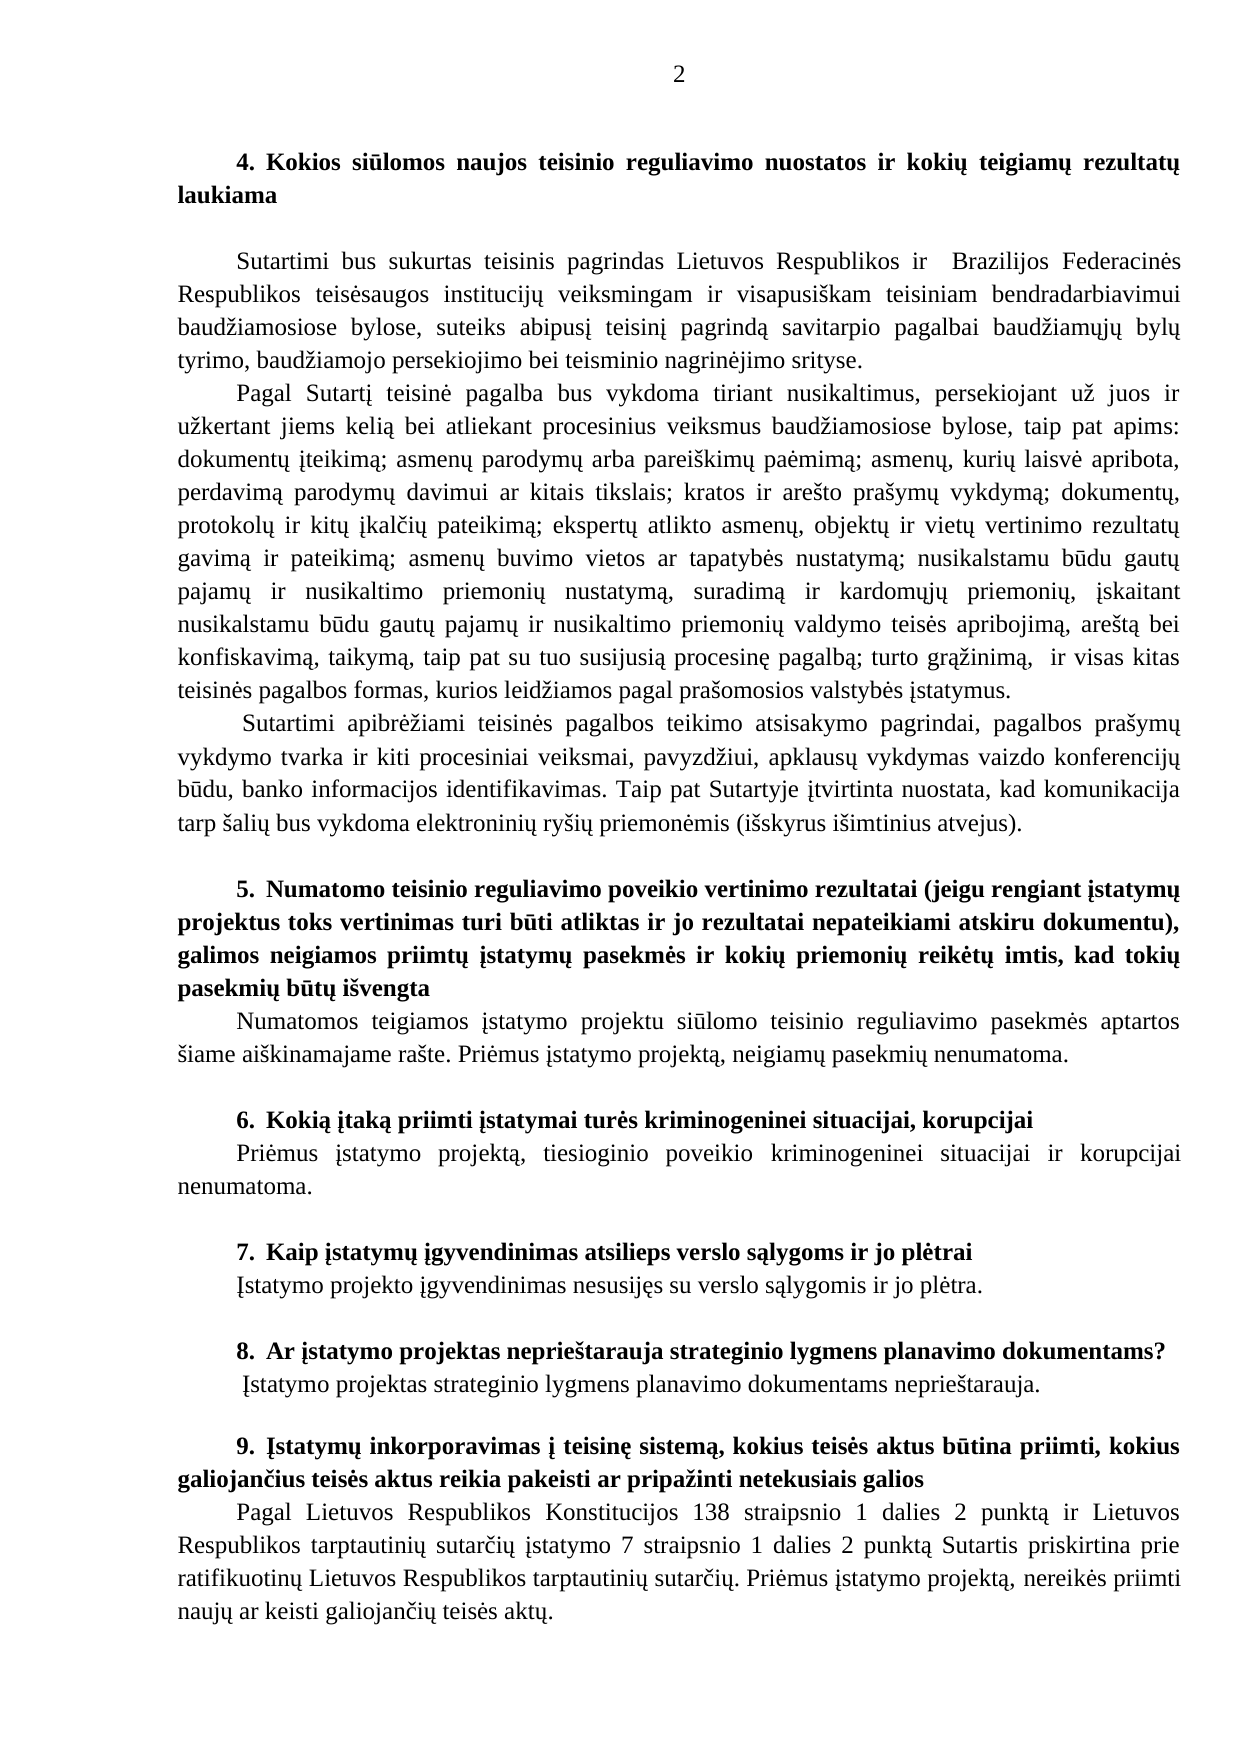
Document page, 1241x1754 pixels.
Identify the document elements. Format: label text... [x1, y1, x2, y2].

text Įstatymo projektas strateginio lygmens planavimo dokumentams neprieštarauja. [177, 1369, 1181, 1398]
text Priėmus įstatymo projektą, tiesioginio poveikio kriminogeninei situacijai ir korupcijai nenumatoma. [177, 1138, 1181, 1199]
text 5. Numatomo teisinio reguliavimo poveikio vertinimo rezultatai (jeigu rengiant įstatymų projektus toks vertinimas turi būti atliktas ir jo rezultatai nepateikiami atskiru dokumentu), galimos neigiamos priimtų įstatymų pasekmės ir kokių priemonių reikėtų imtis, kad tokių pasekmių būtų išvengta [177, 874, 1181, 1001]
text 4. Kokios siūlomos naujos teisinio reguliavimo nuostatos ir kokių teigiamų rezultatų laukiama [177, 147, 1181, 209]
text Numatomos teigiamos įstatymo projektu siūlomo teisinio reguliavimo pasekmės aptartos šiame aiškinamajame rašte. Priėmus įstatymo projektą, neigiamų pasekmių nenumatoma. [177, 1006, 1181, 1067]
text Sutartimi apibrėžiami teisinės pagalbos teikimo atsisakymo pagrindai, pagalbos prašymų vykdymo tvarka ir kiti procesiniai veiksmai, pavyzdžiui, apklausų vykdymas vaizdo konferencijų būdu, banko informacijos identifikavimas. Taip pat Sutartyje įtvirtinta nuostata, kad komunikacija tarp šalių bus vykdoma elektroninių ryšių priemonėmis (išskyrus išimtinius atvejus). [177, 708, 1181, 836]
text 7. Kaip įstatymų įgyvendinimas atsilieps verslo sąlygoms ir jo plėtrai [177, 1237, 1181, 1266]
text 8. Ar įstatymo projektas neprieštarauja strateginio lygmens planavimo dokumentams? [177, 1336, 1181, 1365]
text Sutartimi bus sukurtas teisinis pagrindas Lietuvos Respublikos ir Brazilijos Federacinės Respublikos teisėsaugos institucijų veiksmingam ir visapusiškam teisiniam bendradarbiavimui baudžiamosiose bylose, suteiks abipusį teisinį pagrindą savitarpio pagalbai baudžiamųjų bylų tyrimo, baudžiamojo persekiojimo bei teisminio nagrinėjimo srityse. [177, 246, 1181, 374]
text Pagal Lietuvos Respublikos Konstitucijos 138 straipsnio 1 dalies 2 punktą ir Lietuvos Respublikos tarptautinių sutarčių įstatymo 7 straipsnio 1 dalies 2 punktą Sutartis priskirtina prie ratifikuotinų Lietuvos Respublikos tarptautinių sutarčių. Priėmus įstatymo projektą, nereikės priimti naujų ar keisti galiojančių teisės aktų. [177, 1497, 1181, 1624]
text 9. Įstatymų inkorporavimas į teisinę sistemą, kokius teisės aktus būtina priimti, kokius galiojančius teisės aktus reikia pakeisti ar pripažinti netekusiais galios [177, 1431, 1181, 1492]
text Įstatymo projekto įgyvendinimas nesusijęs su verslo sąlygomis ir jo plėtra. [177, 1270, 1181, 1299]
text 6. Kokią įtaką priimti įstatymai turės kriminogeninei situacijai, korupcijai [177, 1105, 1181, 1133]
text Pagal Sutartį teisinė pagalba bus vykdoma tiriant nusikaltimus, persekiojant už juos ir užkertant jiems kelią bei atliekant procesinius veiksmus baudžiamosiose bylose, taip pat apims: dokumentų įteikimą; asmenų parodymų arba pareiškimų paėmimą; asmenų, kurių laisvė apribota, perdavimą parodymų davimui ar kitais tikslais; kratos ir arešto prašymų vykdymą; dokumentų, protokolų ir kitų įkalčių pateikimą; ekspertų atlikto asmenų, objektų ir vietų vertinimo rezultatų gavimą ir pateikimą; asmenų buvimo vietos ar tapatybės nustatymą; nusikalstamu būdu gautų pajamų ir nusikaltimo priemonių nustatymą, suradimą ir kardomųjų priemonių, įskaitant nusikalstamu būdu gautų pajamų ir nusikaltimo priemonių valdymo teisės apribojimą, areštą bei konfiskavimą, taikymą, taip pat su tuo susijusią procesinę pagalbą; turto grąžinimą, ir visas kitas teisinės pagalbos formas, kurios leidžiamos pagal prašomosios valstybės įstatymus. [177, 378, 1181, 704]
